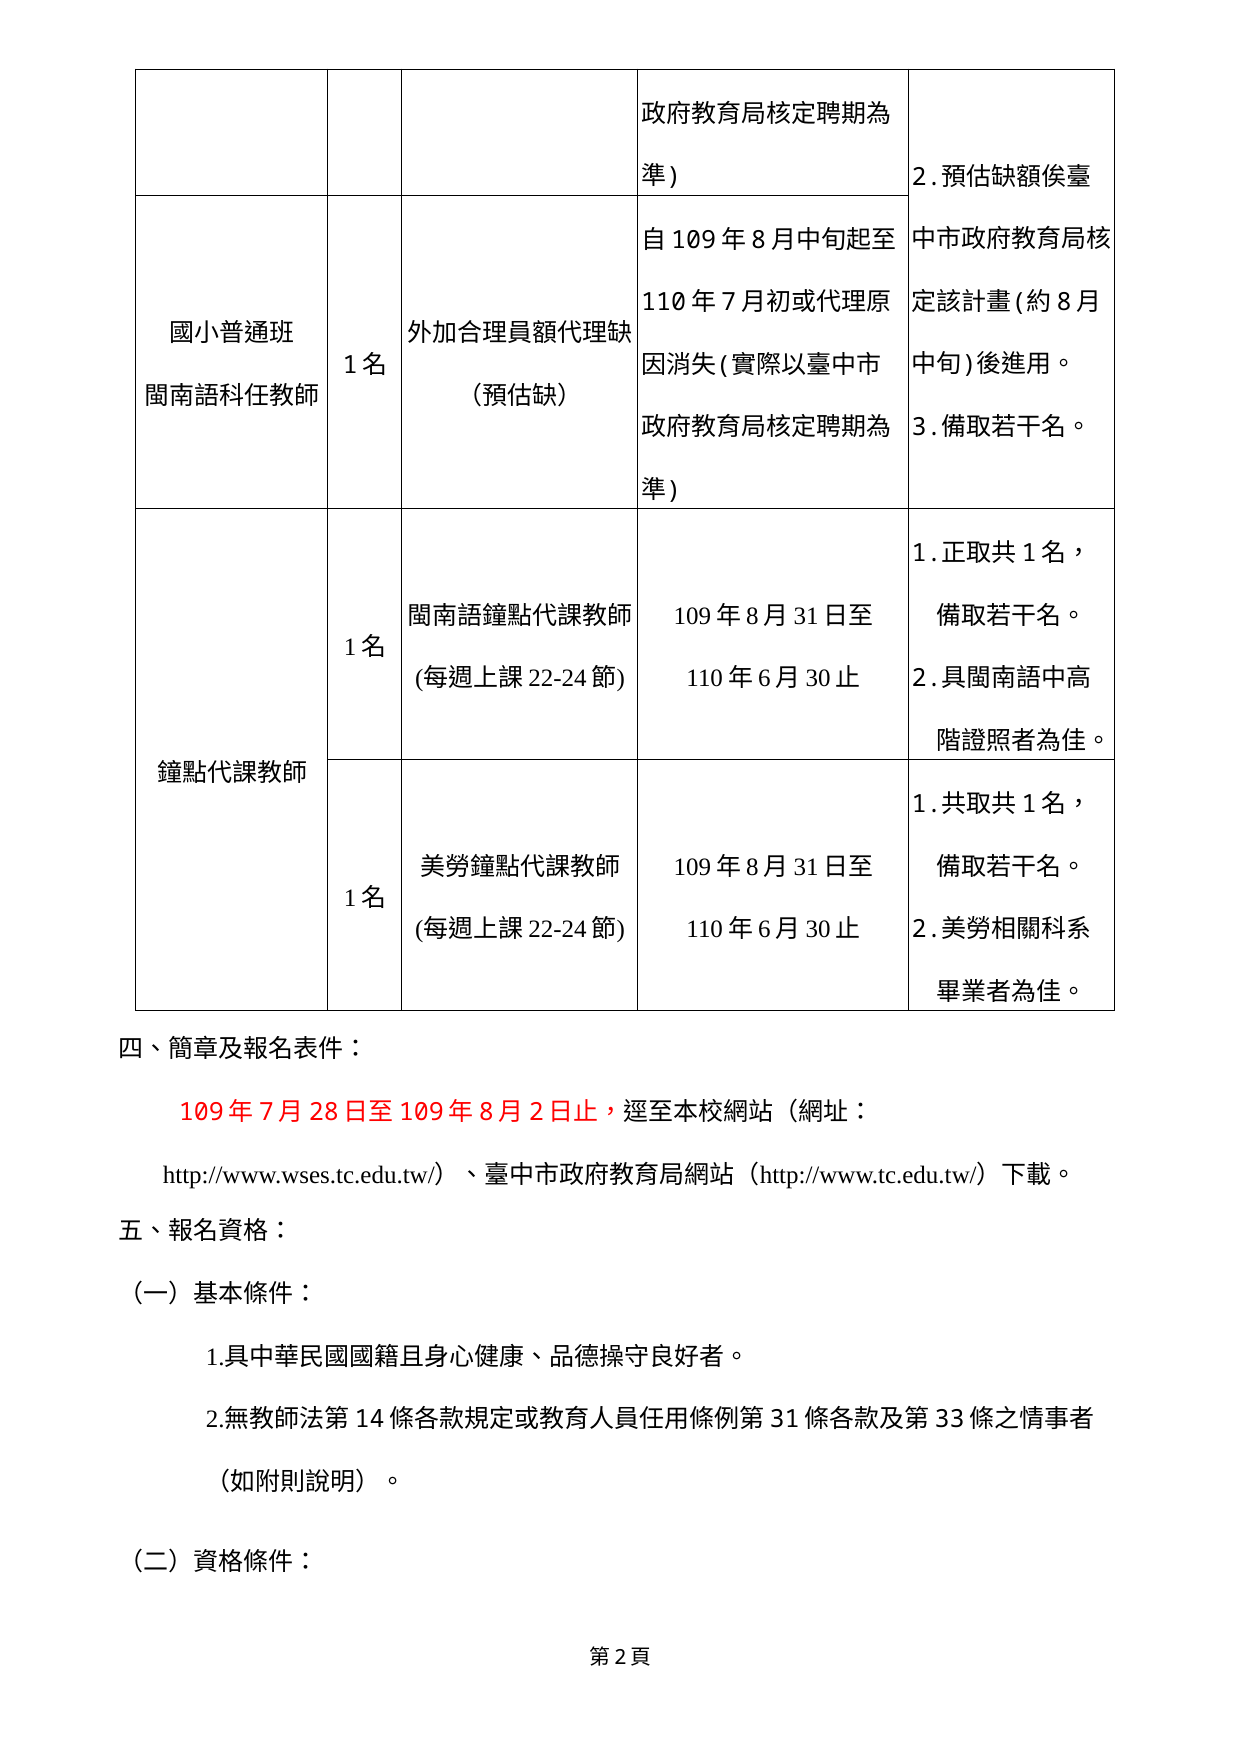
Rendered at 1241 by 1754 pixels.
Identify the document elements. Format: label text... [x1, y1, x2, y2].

table_cell 109年8月31日至 110年6月30止 [638, 509, 908, 759]
table_cell 自109年8月中旬起至110年7月初或代理原因消失(實際以臺中市政府教育局核定聘期為準) [638, 196, 908, 508]
text 109年7月28日至109年8月2日止，逕至本校網站（網址：http://www.wses.tc.edu.tw/）、臺中市政府教育局網站（http://www.tc.edu.tw/）下載。 [104, 1068, 1122, 1193]
text （一）基本條件： [118, 1250, 1122, 1313]
table_cell 1名 [328, 760, 401, 1010]
table_cell 國小普通班 閩南語科任教師 [136, 196, 327, 508]
text 五、報名資格： [118, 1211, 1122, 1247]
table_cell 外加合理員額代理缺 （預估缺） [402, 196, 637, 508]
text 1.具中華民國國籍且身心健康、品德操守良好者。 [206, 1313, 1122, 1375]
table_cell 1.正取共1名，備取若干名。 2.具閩南語中高階證照者為佳。 [909, 509, 1114, 759]
table_cell [136, 70, 327, 194]
text 2.無教師法第14條各款規定或教育人員任用條例第31條各款及第33條之情事者（如附則說明）。 [206, 1375, 1122, 1500]
table_cell 鐘點代課教師 [136, 509, 327, 1010]
table_cell 2.預估缺額俟臺中市政府教育局核定該計畫(約8月中旬)後進用。 3.備取若干名。 [909, 70, 1114, 508]
table_cell 1.共取共1名，備取若干名。 2.美勞相關科系畢業者為佳。 [909, 760, 1114, 1010]
table_cell 政府教育局核定聘期為準) [638, 70, 908, 194]
table_cell 1名 [328, 509, 401, 759]
table_cell [328, 70, 401, 194]
table_cell 閩南語鐘點代課教師 (每週上課22-24節) [402, 509, 637, 759]
table_cell 109年8月31日至 110年6月30止 [638, 760, 908, 1010]
table_cell 美勞鐘點代課教師 (每週上課22-24節) [402, 760, 637, 1010]
table_cell [402, 70, 637, 194]
table_cell 1名 [328, 196, 401, 508]
text （二）資格條件： [118, 1518, 1122, 1580]
text 四、簡章及報名表件： [118, 1028, 1122, 1065]
